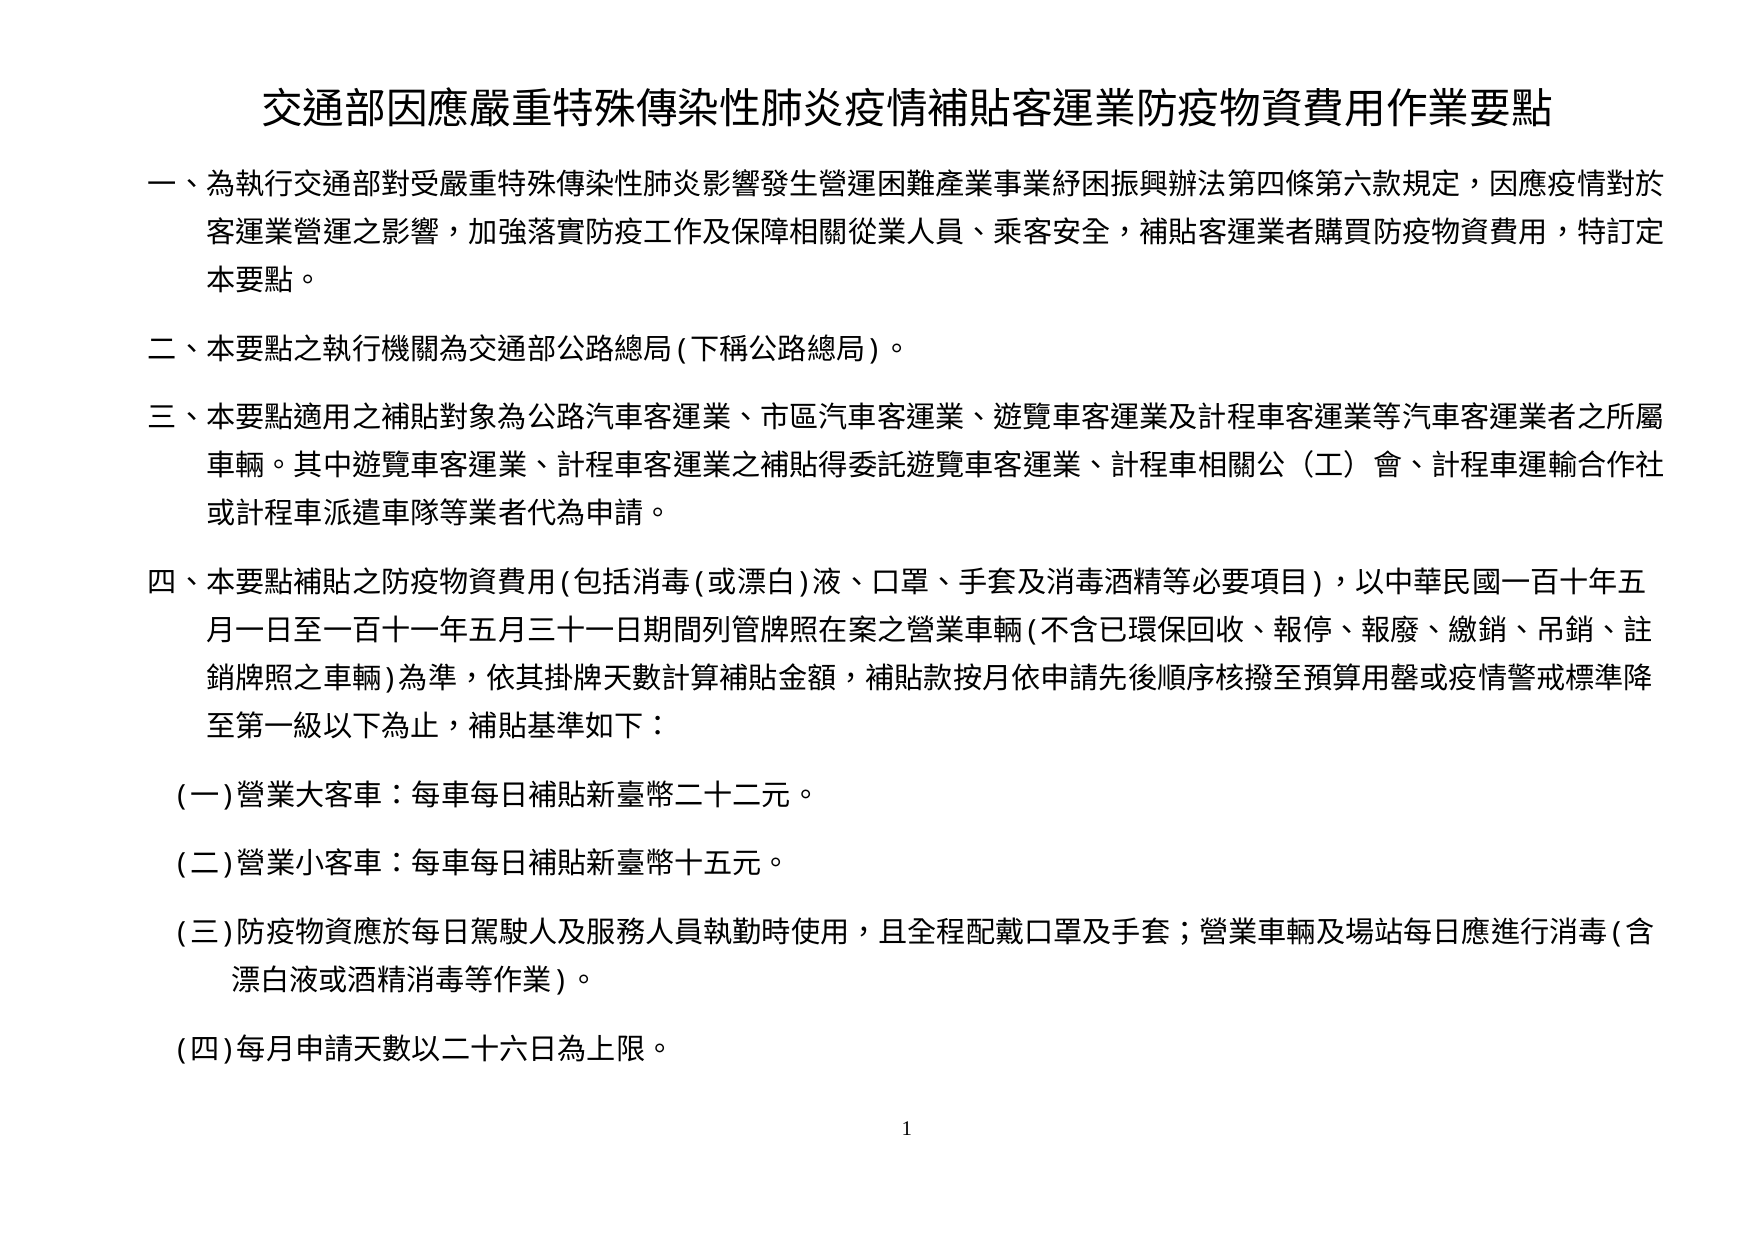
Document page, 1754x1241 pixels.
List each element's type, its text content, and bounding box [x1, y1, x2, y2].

text (二)營業小客車：每車每日補貼新臺幣十五元。 [172, 835, 1665, 883]
text 交通部因應嚴重特殊傳染性肺炎疫情補貼客運業防疫物資費用作業要點 [148, 75, 1665, 135]
text 一、為執行交通部對受嚴重特殊傳染性肺炎影響發生營運困難產業事業紓困振興辦法第四條第六款規定，因應疫情對於客運業營運之影響，加強落實防疫工作及保障相關從業人員、乘客安全，補貼客運業者購買防疫物資費用，特訂定本要點。 [148, 156, 1665, 300]
text (三)防疫物資應於每日駕駛人及服務人員執勤時使用，且全程配戴口罩及手套；營業車輛及場站每日應進行消毒(含漂白液或酒精消毒等作業)。 [172, 904, 1665, 1000]
text (一)營業大客車：每車每日補貼新臺幣二十二元。 [172, 767, 1665, 814]
text 四、本要點補貼之防疫物資費用(包括消毒(或漂白)液、口罩、手套及消毒酒精等必要項目)，以中華民國一百十年五月一日至一百十一年五月三十一日期間列管牌照在案之營業車輛(不含已環保回收、報停、報廢、繳銷、吊銷、註銷牌照之車輛)為準，依其掛牌天數計算補貼金額，補貼款按月依申請先後順序核撥至預算用罄或疫情警戒標準降至第一級以下為止，補貼基準如下： [148, 554, 1665, 746]
text (四)每月申請天數以二十六日為上限。 [172, 1021, 1665, 1069]
text 二、本要點之執行機關為交通部公路總局(下稱公路總局)。 [148, 321, 1665, 369]
text 三、本要點適用之補貼對象為公路汽車客運業、市區汽車客運業、遊覽車客運業及計程車客運業等汽車客運業者之所屬車輛。其中遊覽車客運業、計程車客運業之補貼得委託遊覽車客運業、計程車相關公（工）會、計程車運輸合作社或計程車派遣車隊等業者代為申請。 [148, 389, 1665, 533]
